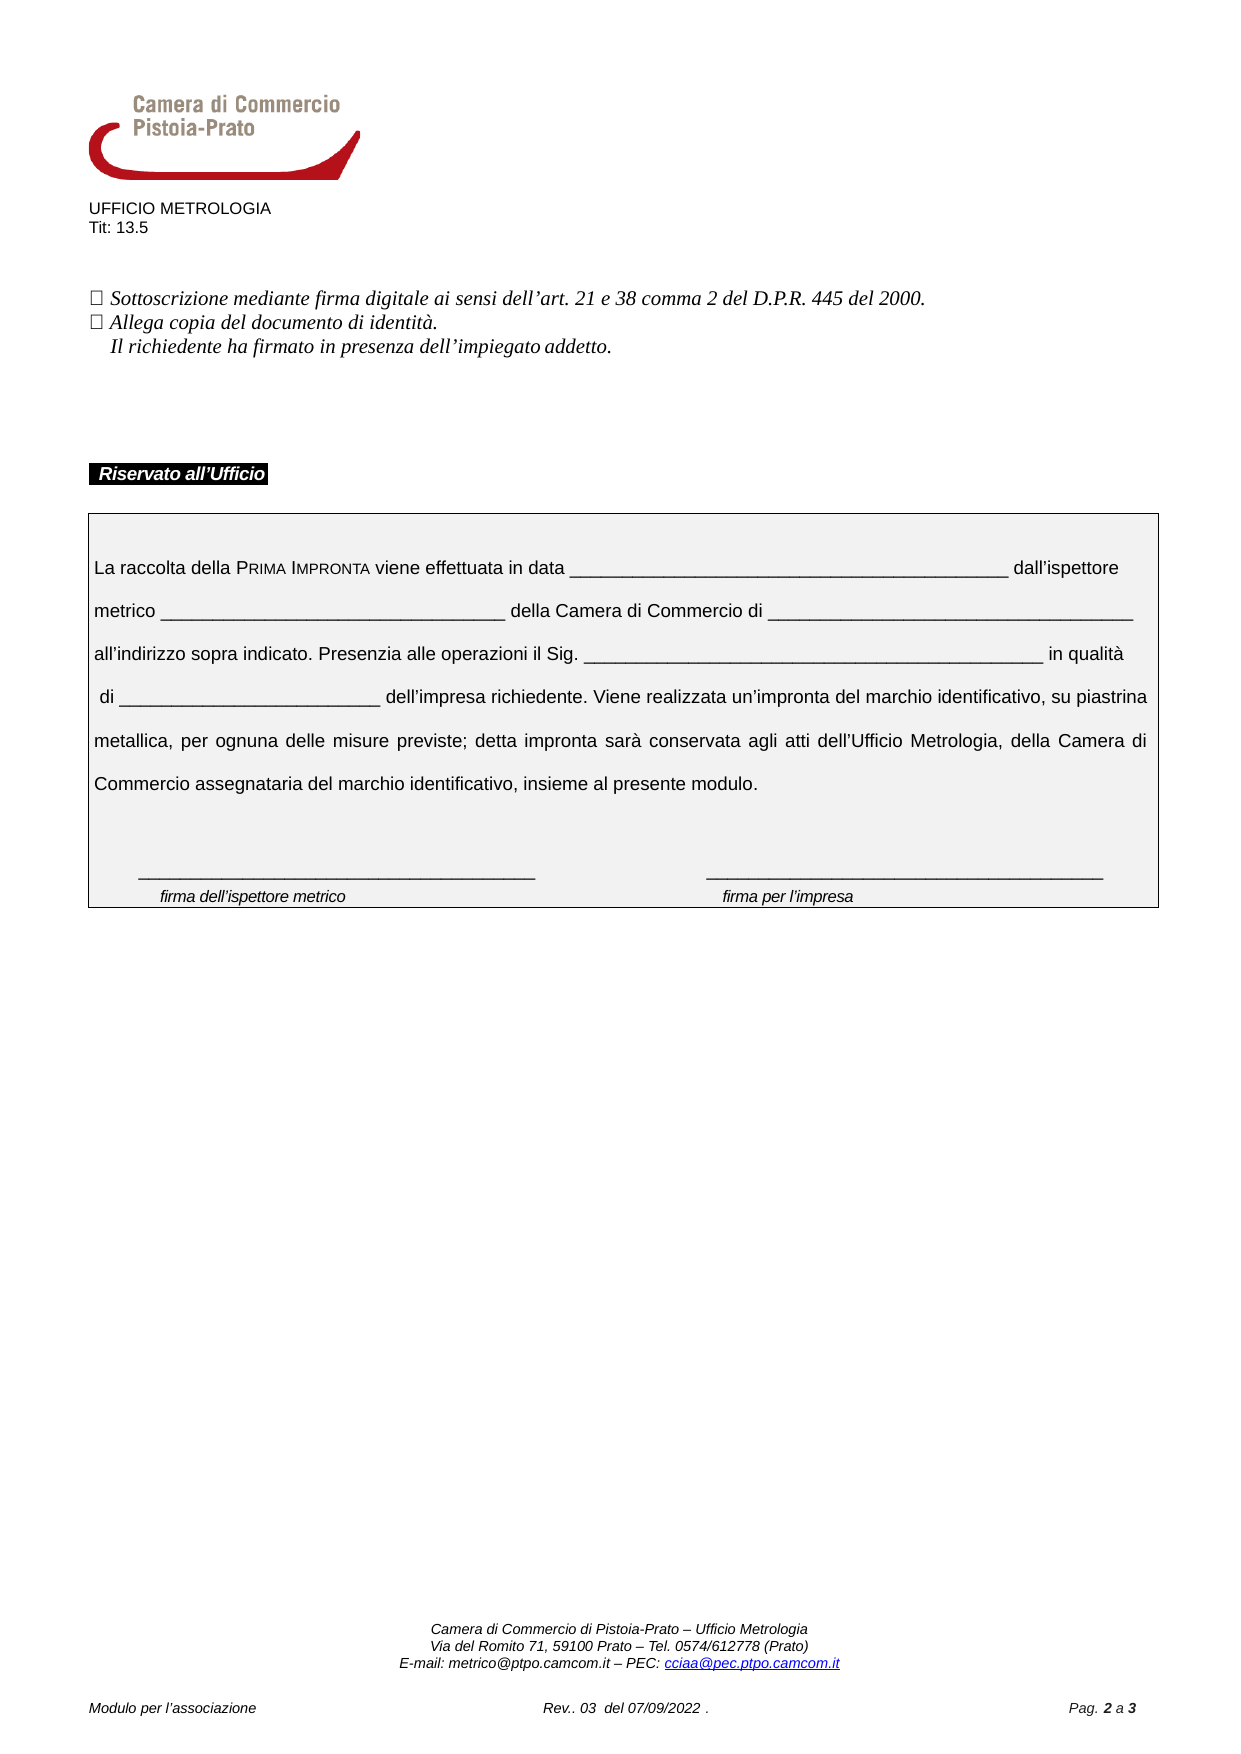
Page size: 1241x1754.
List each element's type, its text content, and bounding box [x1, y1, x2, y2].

table_header La raccolta della Prima Impronta viene effettuata in data __________________________________________ dall’ispettore metrico _________________________________ della Camera di Commercio di ___________________________________ all’indirizzo sopra indicato. Presenzia alle operazioni il Sig. ____________________________________________ in qualità di _________________________ dell’impresa richiedente. Viene realizzata un’impronta del marchio identificativo, su piastrina metallica, per ognuna delle misure previste; detta impronta sarà conservata agli atti dell’Ufficio Metrologia, della Camera di Commercio assegnataria del marchio identificativo, insieme al presente modulo. ______________________________________ ______________________________________ [89, 514, 1158, 907]
text Riservato all’Ufficio [89, 463, 1152, 485]
text  Il richiedente ha firmato in presenza dell’impiegato addetto. [89, 334, 1152, 358]
text  Sottoscrizione mediante firma digitale ai sensi dell’art. 21 e 38 comma 2 del D.P.R. 445 del 2000. [89, 285, 1152, 309]
text  Allega copia del documento di identità. [89, 309, 1152, 334]
